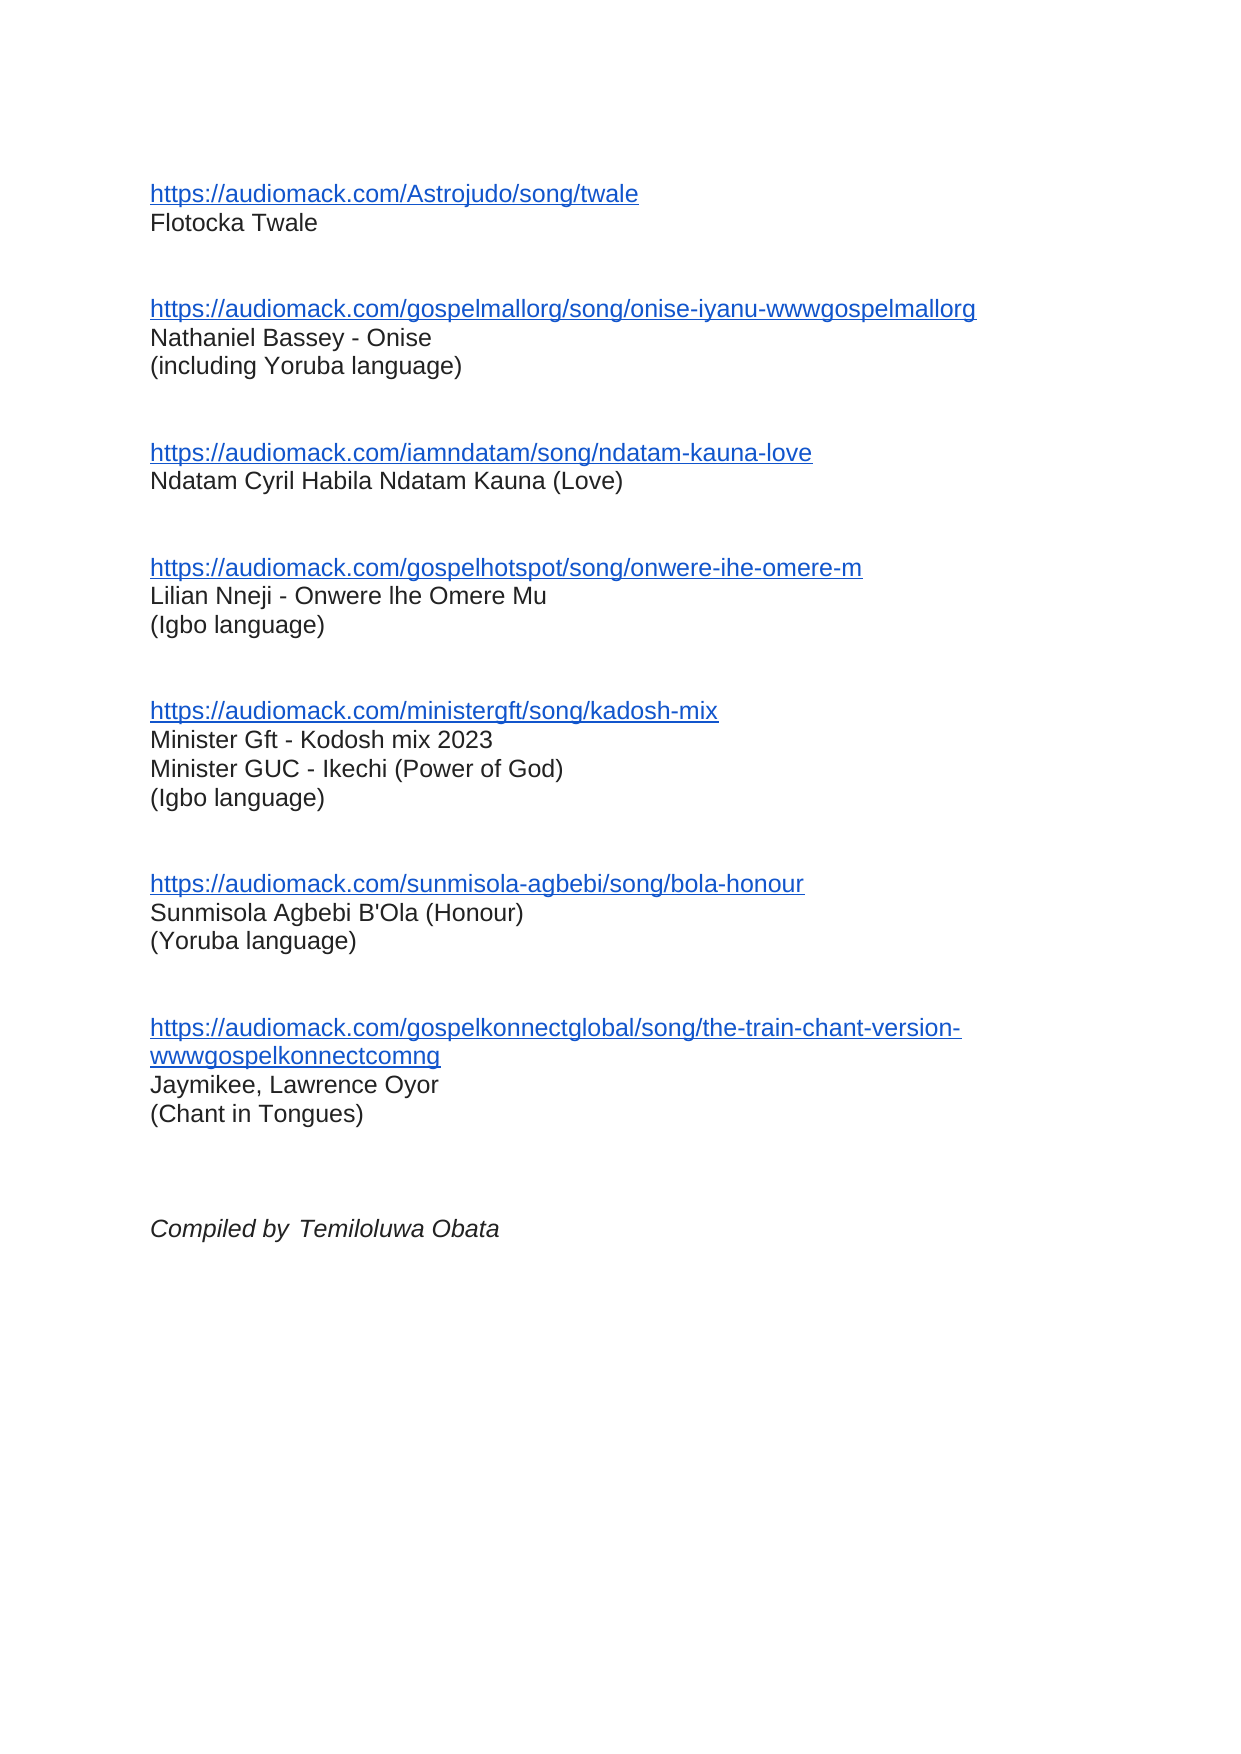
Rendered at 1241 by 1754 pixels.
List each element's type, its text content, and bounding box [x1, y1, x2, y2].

text Sunmisola Agbebi B'Ola (Honour) [150, 897, 1090, 926]
text (Igbo language) [150, 610, 1090, 639]
text https://audiomack.com/sunmisola-agbebi/song/bola-honour [150, 869, 1090, 897]
text Minister GUC - Ikechi (Power of God) [150, 754, 1090, 782]
text https://audiomack.com/Astrojudo/song/twale [150, 179, 1090, 207]
text Ndatam Cyril Habila Ndatam Kauna (Love) [150, 466, 1090, 495]
text Lilian Nneji - Onwere lhe Omere Mu [150, 581, 1090, 610]
text https://audiomack.com/ministergft/song/kadosh-mix [150, 696, 1090, 725]
text Flotocka Twale [150, 207, 1090, 236]
text Nathaniel Bassey - Onise [150, 322, 1090, 351]
text (Yoruba language) [150, 926, 1090, 955]
text https://audiomack.com/iamndatam/song/ndatam-kauna-love [150, 437, 1090, 466]
text (Igbo language) [150, 782, 1090, 811]
text https://audiomack.com/gospelkonnectglobal/song/the-train-chant-version-wwwgospelkonnectcomng [150, 1012, 1090, 1070]
text https://audiomack.com/gospelmallorg/song/onise-iyanu-wwwgospelmallorg [150, 294, 1090, 322]
text (including Yoruba language) [150, 351, 1090, 380]
text Minister Gft - Kodosh mix 2023 [150, 725, 1090, 754]
text (Chant in Tongues) [150, 1099, 1090, 1127]
text https://audiomack.com/gospelhotspot/song/onwere-ihe-omere-m [150, 552, 1090, 581]
text Compiled by Temiloluwa Obata [150, 1214, 1090, 1242]
text Jaymikee, Lawrence Oyor [150, 1070, 1090, 1099]
